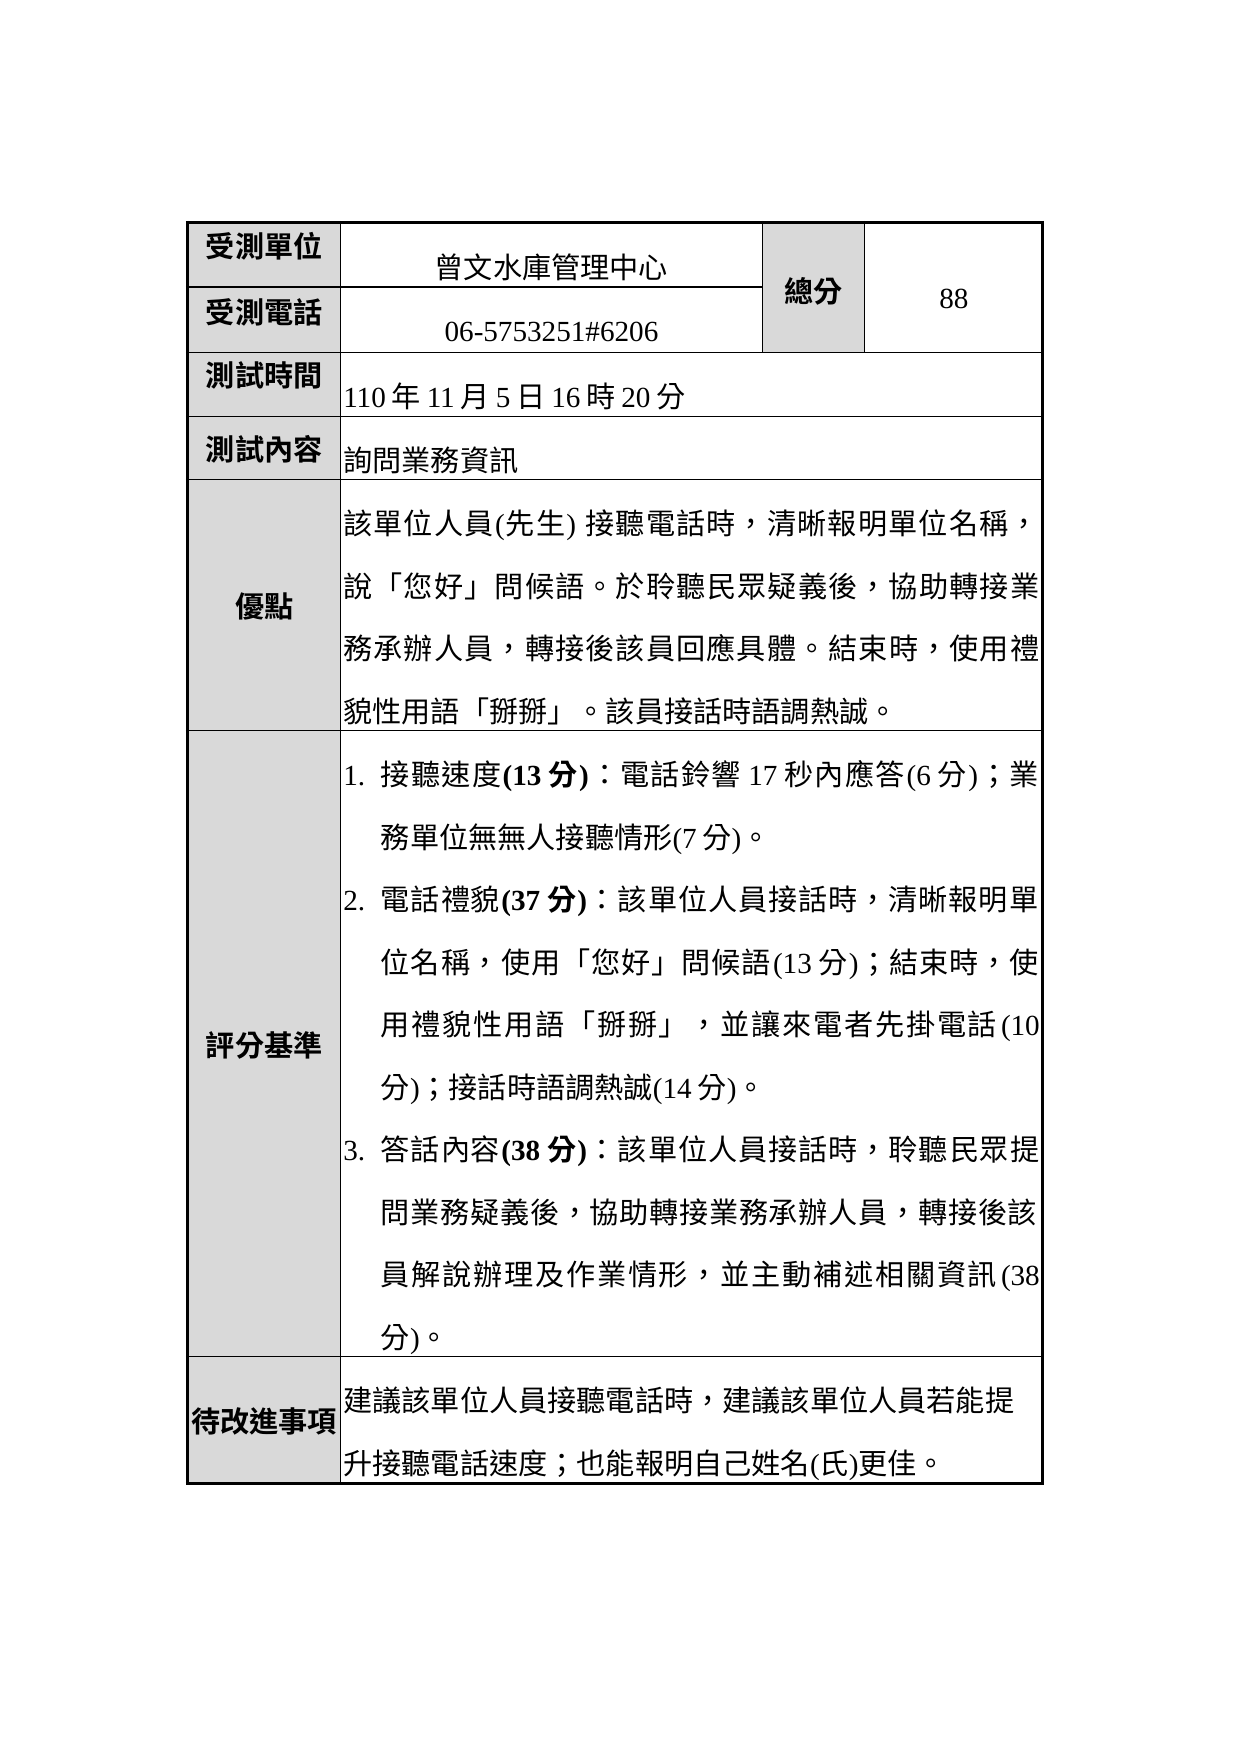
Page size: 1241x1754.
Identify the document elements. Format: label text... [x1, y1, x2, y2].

table_cell 測試內容 [189, 417, 340, 479]
table_header 曾文水庫管理中心 [341, 224, 762, 286]
table_cell 評分基準 [189, 731, 340, 1356]
table_cell 待改進事項 [189, 1357, 340, 1482]
table_cell 建議該單位人員接聽電話時，建議該單位人員若能提升接聽電話速度；也能報明自己姓名(氏)更佳。 [341, 1357, 1041, 1482]
table_cell 接聽速度(13分)：電話鈴響17秒內應答(6分)；業務單位無無人接聽情形(7分)。 電話禮貌(37分)：該單位人員接話時，清晰報明單位名稱，使用「您好」問候語(13分)；結束時，使用禮貌性用語「掰掰」，並讓來電者先掛電話(10分)；接話時語調熱誠(14分)。 答話內容(38分)：該單位人員接話時，聆聽民眾提問業務疑義後，協助轉接業務承辦人員，轉接後該員解說辦理及作業情形，並主動補述相關資訊(38分)。 [341, 731, 1041, 1356]
table_cell 受測電話 [189, 288, 340, 352]
table_cell 測試時間 [189, 353, 340, 416]
table_cell 06-5753251#6206 [341, 288, 762, 352]
table_cell 該單位人員(先生) 接聽電話時，清晰報明單位名稱，說「您好」問候語。於聆聽民眾疑義後，協助轉接業務承辦人員，轉接後該員回應具體。結束時，使用禮貌性用語「掰掰」。該員接話時語調熱誠。 [341, 480, 1041, 730]
table_header 受測單位 [189, 224, 340, 286]
table_cell 優點 [189, 480, 340, 730]
table_header 88 [865, 224, 1041, 352]
table_cell 110年11月5日16時20分 [341, 353, 1041, 416]
table_cell 詢問業務資訊 [341, 417, 1041, 479]
table_header 總分 [763, 224, 864, 352]
